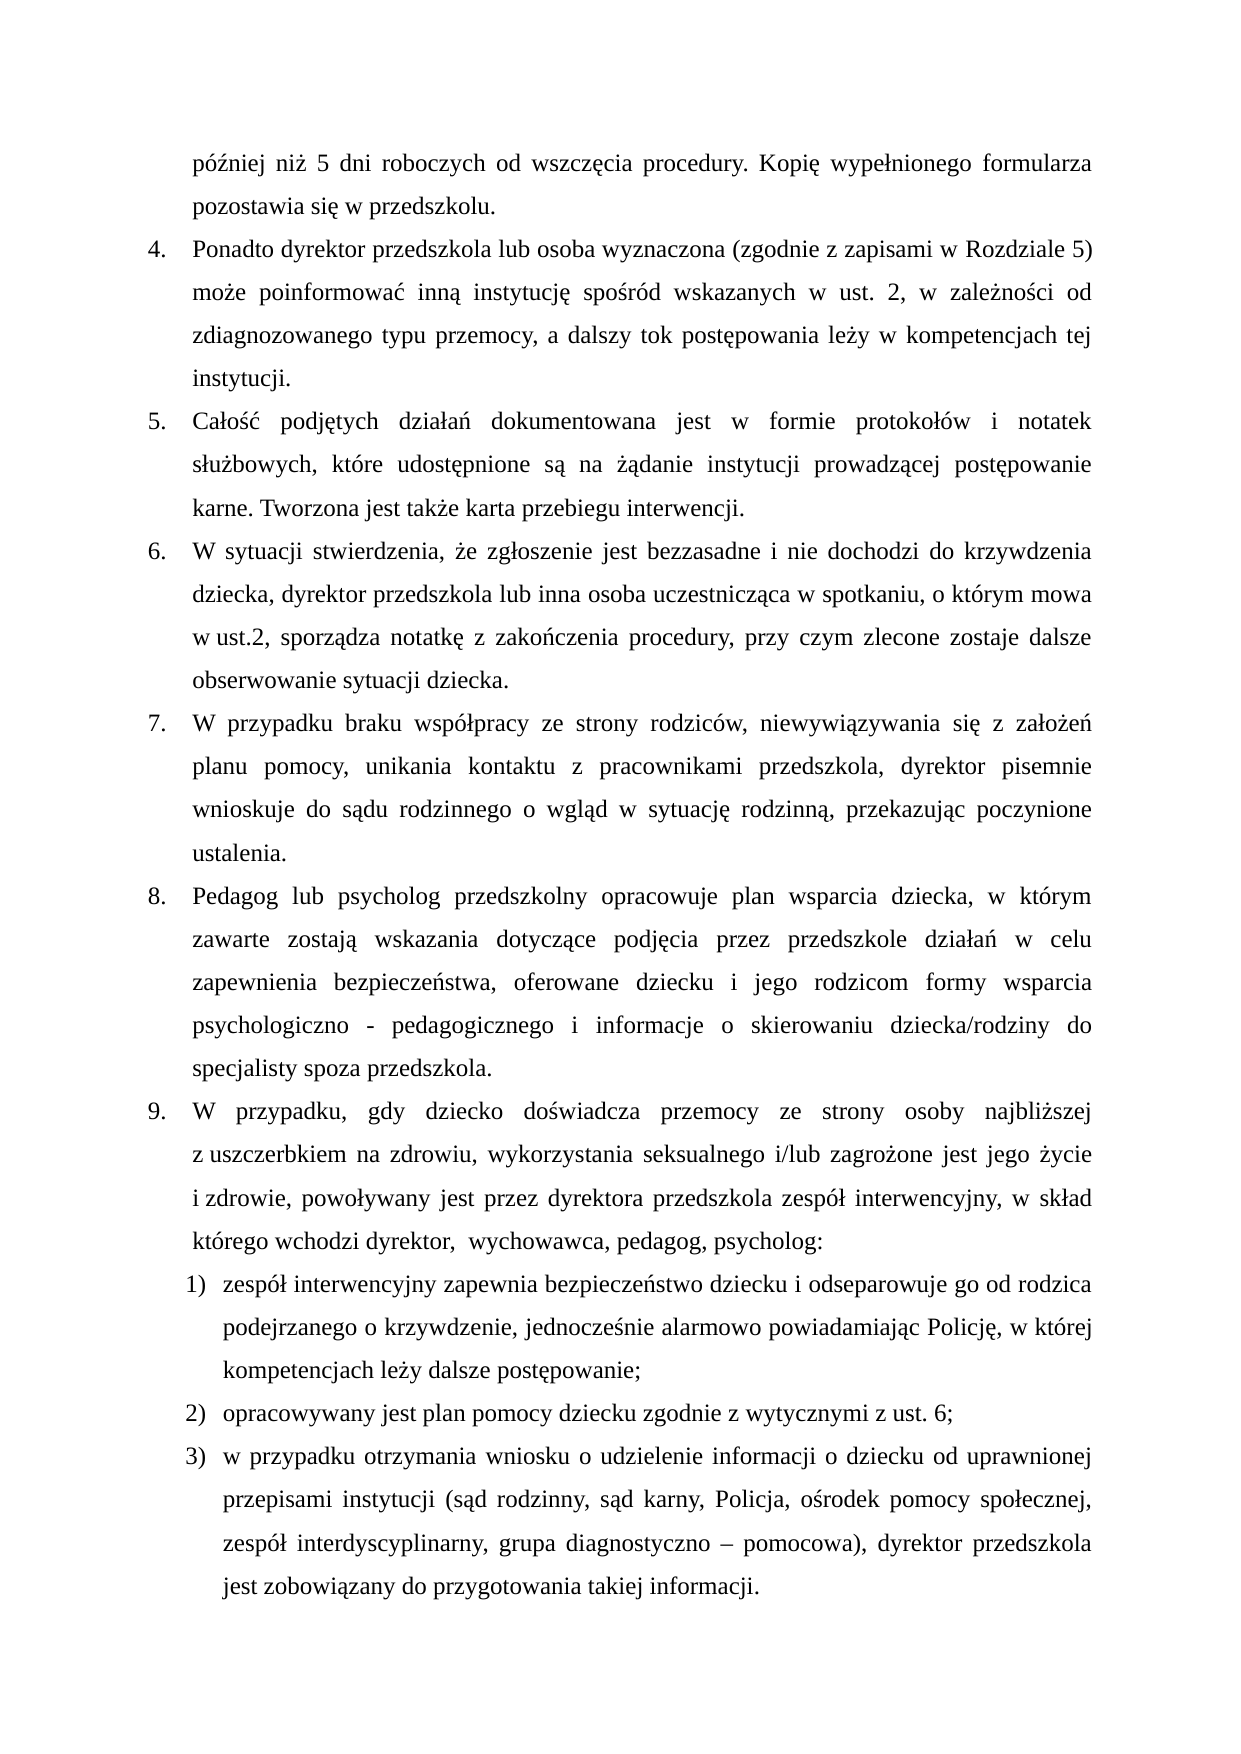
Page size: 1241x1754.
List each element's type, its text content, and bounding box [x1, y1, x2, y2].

list opracowywany jest plan pomocy dziecku zgodnie z wytycznymi z ust. 6; [185, 1398, 1093, 1427]
list Ponadto dyrektor przedszkola lub osoba wyznaczona (zgodnie z zapisami w Rozdziale 5) może poinformować inną instytucję spośród wskazanych w ust. 2, w zależności od zdiagnozowanego typu przemocy, a dalszy tok postępowania leży w kompetencjach tej instytucji. [148, 234, 1093, 392]
list później niż 5 dni roboczych od wszczęcia procedury. Kopię wypełnionego formularza pozostawia się w przedszkolu. [148, 148, 1093, 219]
list w przypadku otrzymania wniosku o udzielenie informacji o dziecku od uprawnionej przepisami instytucji (sąd rodzinny, sąd karny, Policja, ośrodek pomocy społecznej, zespół interdyscyplinarny, grupa diagnostyczno – pomocowa), dyrektor przedszkola jest zobowiązany do przygotowania takiej informacji. [185, 1441, 1093, 1599]
list zespół interwencyjny zapewnia bezpieczeństwo dziecku i odseparowuje go od rodzica podejrzanego o krzywdzenie, jednocześnie alarmowo powiadamiając Policję, w której kompetencjach leży dalsze postępowanie; [185, 1269, 1093, 1384]
list W przypadku braku współpracy ze strony rodziców, niewywiązywania się z założeń planu pomocy, unikania kontaktu z pracownikami przedszkola, dyrektor pisemnie wnioskuje do sądu rodzinnego o wgląd w sytuację rodzinną, przekazując poczynione ustalenia. [148, 708, 1093, 866]
list Całość podjętych działań dokumentowana jest w formie protokołów i notatek służbowych, które udostępnione są na żądanie instytucji prowadzącej postępowanie karne. Tworzona jest także karta przebiegu interwencji. [148, 406, 1093, 521]
list Pedagog lub psycholog przedszkolny opracowuje plan wsparcia dziecka, w którym zawarte zostają wskazania dotyczące podjęcia przez przedszkole działań w celu zapewnienia bezpieczeństwa, oferowane dziecku i jego rodzicom formy wsparcia psychologiczno - pedagogicznego i informacje o skierowaniu dziecka/rodziny do specjalisty spoza przedszkola. [148, 881, 1093, 1082]
list W przypadku, gdy dziecko doświadcza przemocy ze strony osoby najbliższej z uszczerbkiem na zdrowiu, wykorzystania seksualnego i/lub zagrożone jest jego życie i zdrowie, powoływany jest przez dyrektora przedszkola zespół interwencyjny, w skład którego wchodzi dyrektor, wychowawca, pedagog, psycholog: [148, 1096, 1093, 1254]
list W sytuacji stwierdzenia, że zgłoszenie jest bezzasadne i nie dochodzi do krzywdzenia dziecka, dyrektor przedszkola lub inna osoba uczestnicząca w spotkaniu, o którym mowa w ust.2, sporządza notatkę z zakończenia procedury, przy czym zlecone zostaje dalsze obserwowanie sytuacji dziecka. [148, 536, 1093, 694]
